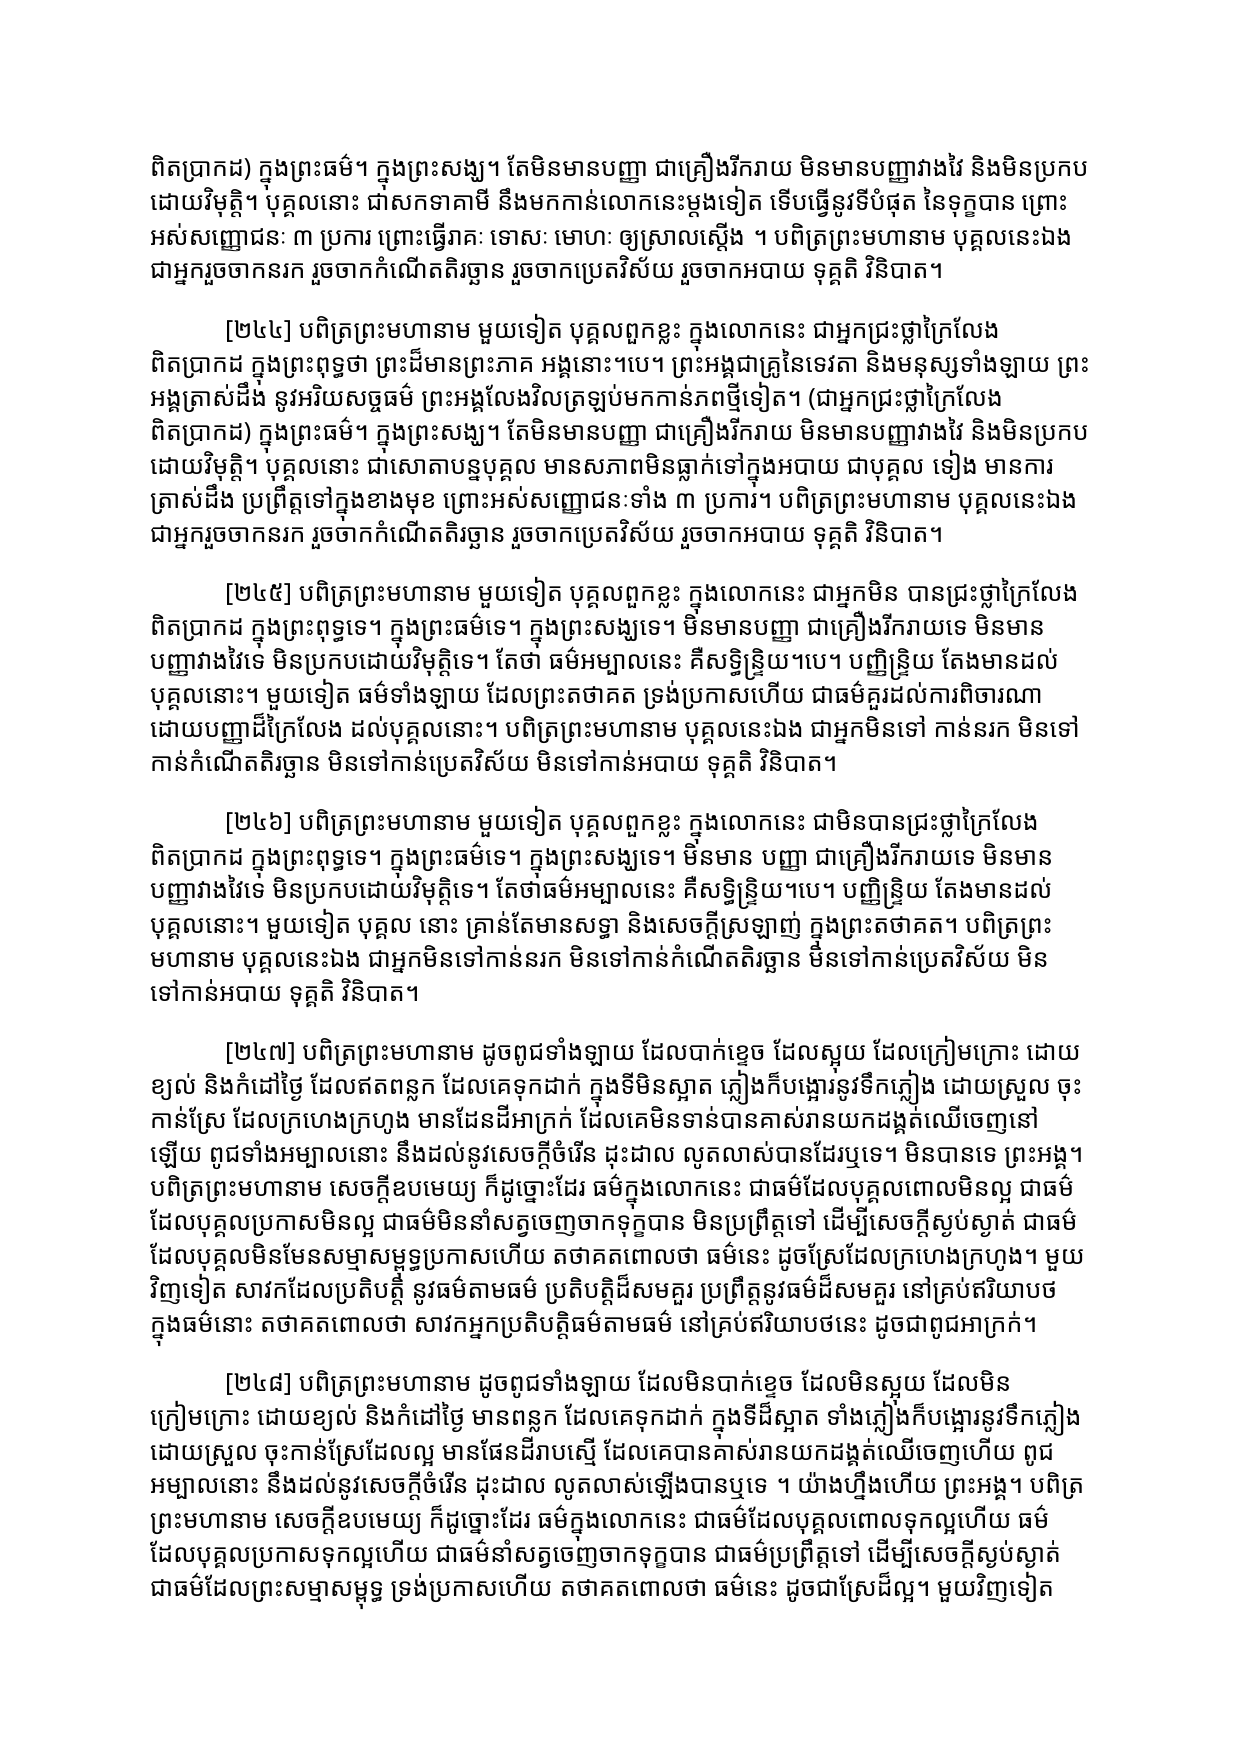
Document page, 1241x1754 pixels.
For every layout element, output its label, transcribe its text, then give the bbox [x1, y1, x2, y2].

text [២៤៦] បពិត្រព្រះ​មហានាម មួយ​ទៀត​ បុគ្គល​ពួក​ខ្លះ ក្នុង​លោក​នេះ ជាមិនបាន​ជ្រះ​ថ្លាក្រៃលែងពិតប្រាកដ ក្នុង​ព្រះពុទ្ធ​ទេ។ ក្នុង​ព្រះ​ធម៌ទេ។ ក្នុង​ព្រះ​សង្ឃទេ។ ​មិន​មាន បញ្ញា​ ជាគ្រឿង​រីករាយទេ មិន​មានបញ្ញា​វាងវៃទេ មិន​ប្រកប​ដោយ​វិមុត្តិទេ។ តែថា​ធម៌​អម្បាល​នេះ គឺ​សទ្ធិន្ទ្រិយ​។បេ។ បញ្ញិន្ទ្រិយ តែង​មាន​ដល់​បុគ្គល​នោះ។ មួយ​ទៀត ​បុគ្គល នោះ ​គ្រាន់​តែ​មាន​សទ្ធា និង​សេចក្ដី​ស្រឡាញ់​ ក្នុង​ព្រះ​តថា​គត។ បពិត្រព្រះ​មហានាម បុគ្គល​នេះ​ឯង​​ ជាអ្នកមិន​ទៅកាន់​នរក មិន​ទៅកាន់​កំណើតតិរច្ឆាន មិន​ទៅកាន់​ប្រេតវិស័យ មិន​ទៅកាន់​​អបាយ ទុគ្គតិ វិនិបាត។ [150, 804, 1090, 1008]
text [២៤៤]​ បពិត្រព្រះ​មហានាម មួយ​ទៀត​ បុគ្គលពួក​ខ្លះ ក្នុង​លោក​នេះ ជាអ្នក​ជ្រះ​ថ្លា​ក្រៃលែង ពិតប្រាកដ ក្នុង​ព្រះពុទ្ធ​ថា ព្រះ​ដ៏មាន​ព្រះភាគ​ អង្គ​នោះ។បេ។ ព្រះ​អង្គ​ជាគ្រូ​នៃ​ទេវតា ​និង​មនុស្ស​ទាំងឡាយ ព្រះ​អង្គ​ត្រាស់ដឹង​ នូវ​អរិយ​សច្ចធម៌ ព្រះអង្គ​លែង​វិល​ត្រ​ឡប់​មក​កាន់​ភព​ថ្មី​ទៀត។ (ជាអ្នកជ្រះ​ថ្លា​ក្រៃលែង ពិតប្រាកដ)​ ក្នុង​ព្រះ​ធម៌។ ក្នុង​ព្រះ​សង្ឃ។ តែមិន​មានបញ្ញា​ ជាគ្រឿង​រីករាយ មិន​មានបញ្ញា​វាងវៃ និងមិន​ប្រកប​ដោយ​វិមុត្តិ។ ​បុគ្គលនោះ ជា​សោតាបន្នបុគ្គល មាន​សភាពមិនធ្លាក់​ទៅក្នុង​អបាយ ជាបុគ្គល ទៀង មានការត្រាស់​ដឹង​ ប្រព្រឹត្តទៅ​ក្នុង​ខាង​មុខ ព្រោះ​អស់​សញ្ញោ​ជនៈទាំង ៣ ​ប្រការ។ បពិត្រព្រះ​មហានាម បុគ្គល​នេះ​ឯង​ ជាអ្នករួច​ចាកនរក រួច​ចាក​កំណើត​តិរច្ឆាន រួច​ចាក​ប្រេត​វិស័យ រួច​ចាក​អបាយ ទុគ្គតិ វិនិបាត។ [150, 311, 1090, 550]
text [២៤៧] បពិត្រព្រះមហានាម ដូច​ពូជ​ទាំងឡាយ ដែល​បាក់​ខ្ទេច ​ដែល​ស្អុយ ដែល​ក្រៀមក្រោះ ដោយ​ខ្យល់​ និង​កំដៅថ្ងៃ ដែល​ឥត​ពន្លក​ ដែល​គេ​ទុក​ដាក់​ ក្នុង​ទី​មិន​ស្អាត ភ្លៀងក៏​បង្អោរ​នូវ​ទឹក​ភ្លៀង​ ដោយ​ស្រួល​ ចុះ​កាន់​ស្រែ ដែល​ក្រហេង​ក្រហូង មាន​ដែនដី​អាក្រក់​ ដែល​គេ​មិន​ទាន់​បាន​គាស់​រាន​យក​ដង្គត់​ឈើ​ចេញ​នៅ​ឡើយ ពូជទាំង​អម្បាល​នោះ នឹង​ដល់​នូវ​សេចក្ដី​ចំរើន ដុះដាល លូត​លាស់​បាន​ដែរ​ឬ​ទេ​។ មិន​បានទេ​ ព្រះអង្គ​។ បពិត្រព្រះ​មហានាម សេចក្ដី​ឧបមេយ្យ ​ក៏​ដូច្នោះដែរ ធម៌​ក្នុង​លោក​នេះ ជាធម៌​ដែល​បុគ្គល​​​ពោល​មិន​ល្អ ជាធម៌​ដែល​បុគ្គល​ប្រកាសមិន​ល្អ ជាធម៌​មិន​នាំ​សត្វ​ចេញ​ចាក​ទុក្ខ​បាន មិន​ប្រ​ព្រឹត្ត​ទៅ​ ដើម្បីសេចក្ដី​ស្ងប់​ស្ងាត់ ជាធម៌​ដែល​បុគ្គល​មិនមែន​សម្មាសម្ពុទ្ធ​ប្រកាស​ហើយ តថាគត​ពោលថា ធម៌​នេះ ដូចស្រែ​ដែល​ក្រហេង​ក្រហូង។ មួយ​វិញទៀត​ សាវក​ដែល​ប្រតិ​បត្តិ ​នូវ​ធម៌​តាម​ធម៌ ប្រតិបត្តិ​ដ៏​សម​គួរ ​ប្រព្រឹត្ត​នូវ​ធម៌​ដ៏​សម​គួរ នៅ​គ្រប់​ឥរិយា​បថ ក្នុង​ធម៌​នោះ តថាគត​ពោលថា សាវកអ្នក​ប្រតិបត្តិ​ធម៌​តាម​ធម៌ នៅគ្រប់​ឥរិយា​បថ​នេះ ដូចជាពូជ​អាក្រក់។ [150, 1033, 1090, 1340]
text [២៤៣] បពិត្រព្រះ​មហានាម មួយ​ទៀត ​បុគ្គល​ពួក​ខ្លះ ក្នុង​លោក​នេះ ជាអ្នក​​ជ្រះ​ថ្លាក្រៃលែង ពិតប្រាកដ ក្នុង​ព្រះពុទ្ធ​ថា ព្រះ​ដ៏មាន​ព្រះភាគ​ អង្គ​នោះ។បេ។ ព្រះ​អង្គ​ជាគ្រូ​នៃ​ទេវតា ​និង​មនុស្ស​ទាំងឡាយ ព្រះ​អង្គ​ត្រាស់ដឹង​ នូវ​អរិយ​សច្ចធម៌ ព្រះអង្គ​លែង​វិល ​ត្រ​ឡប់​មក​កាន់​ភព​ថ្មី​ទៀត។ (ជាអ្នកជ្រះ​ថ្លាក្រៃលែង ពិតប្រាកដ)​ ក្នុង​ព្រះ​ធម៌។ ក្នុង​ព្រះ​សង្ឃ។ តែមិន​មានបញ្ញា ​ជាគ្រឿង​រីករាយ មិន​មានបញ្ញា​វាងវៃ​ និងមិនប្រកប​ដោយ​វិមុត្តិ។ បុគ្គលនោះ ជា​សកទាគាមី នឹង​មក​កាន់​លោក​នេះ​ម្ដង​ទៀត ទើប​ធ្វើ​នូវ​ទី​បំផុត​ នៃ​ទុក្ខបាន ព្រោះ​អស់​សញ្ញោ​ជនៈ ៣​ ប្រការ​ ព្រោះ​ធ្វើ​រាគៈ ទោសៈ មោហៈ ឲ្យ​ស្រាលស្ដើង ។ បពិត្រព្រះ​មហានាម បុគ្គល​នេះ​ឯង​ ជាអ្នករួច​ចាកនរក រួច​ចាក​កំណើតតិរច្ឆាន រួច​ចាក​ប្រេត​វិស័យ រួច​ចាក​អបាយ ទុគ្គតិ វិនិបាត។ [150, 150, 1090, 286]
text [២៤៨] បពិត្រព្រះមហានាម ដូច​ពូជ​ទាំងឡាយ ដែលមិន​បាក់​ខ្ទេច​ ដែលមិន​ស្អុយ ដែលមិន​ក្រៀមក្រោះ ដោយ​ខ្យល់ ​និង​កំដៅថ្ងៃ មាន​ពន្លក​ ដែល​គេ​ទុក​ដាក់ ​ក្នុង​ទី​ដ៏​ស្អាត ទាំងភ្លៀងក៏​បង្អោរ​នូវ​ទឹក​ភ្លៀង​ ដោយ​ស្រួល ​ចុះ​កាន់​ស្រែដែល​ល្អ មាន​ផែនដី​រាបស្មើ​ ដែល​​​គេ​​បាន​គាស់​រាន​យក​ដង្គត់​ឈើ​ចេញ​ហើយ ពូជ​អម្បាល​នោះ នឹង​ដល់​នូវ​សេចក្ដី​ចំរើន ដុះដាល លូ​តលាស់​ឡើងបាន​​ឬ​ទេ ​។ យ៉ាងហ្នឹង​ហើយ ​ព្រះអង្គ។ បពិត្រព្រះ​មហានាម សេចក្ដី​ឧបមេយ្យ​ ក៏​ដូច្នោះដែរ ធម៌​ក្នុង​លោក​នេះ ជាធម៌​ដែល​បុគ្គល​ពោល​​ទុកល្អ​ហើយ ធម៌​ដែល​បុគ្គល​ប្រកាសទុកល្អហើយ ជាធម៌​នាំ​សត្វ​ចេញ​ចាក​ទុក្ខ​បាន ជាធម៌ប្រ​ព្រឹត្ត​ទៅ​ ដើម្បីសេចក្ដី​ស្ងប់​ស្ងាត់ ជាធម៌​ដែល​ព្រះសម្មាសម្ពុទ្ធ ទ្រង់ប្រកាសហើយ តថាគត​ពោលថា ធម៌​នេះ ដូចជាស្រែ​ដ៏ល្អ។ មួយ​វិញទៀត​ សាវក​ដែល​ប្រតិ​បត្តិ​នូវ​ធម៌​តាម​ធម៌ ប្រតិបត្តិ​ដ៏​សម​គួរ ​ប្រព្រឹត្ត​នូវ​ធម៌​ដ៏​សម​គួរ នៅ​គ្រប់​ឥរិយា​បថក្នុង​ធម៌​នោះ តថាគត​ពោលថា សាវកអ្នក​ប្រតិបត្តិ​ធម៌​តាម​ធម៌ នៅគ្រប់​ឥរិយា​បថ​នេះ ដូចជាពូជ​ដ៏ល្អ។ នឹង​បាច់​ពោល​ទៅ​ថ្វី ដល់​ព្រះ​សរ​កា​និសក្យរាជ បពិត្រ​ព្រះមហា​នាម​ ព្រះ​សរកានិ​សក្យរាជ ជាអ្នក​បាន​ធ្វើ​ឲ្យ​ពេញ​បរិបូណ៌​ ក្នុង​សិក្ខា ក្នុង​កាល​​​ជិត​មរណៈ។ [150, 1365, 1090, 1603]
text [២៤៥] បពិត្រព្រះ​មហានាម មួយ​ទៀត ​បុគ្គល​ពួក​ខ្លះ ក្នុង​លោក​នេះ ជាអ្នក​មិន បានជ្រះ​ថ្លា​ក្រៃលែងពិតប្រាកដ ក្នុង​ព្រះពុទ្ធ​ទេ។ ក្នុង​ព្រះ​ធម៌ទេ។ ក្នុង​ព្រះ​សង្ឃទេ។ មិន​មានបញ្ញា ​ជាគ្រឿង​រីករាយទេ មិន​មានបញ្ញា​វាងវៃទេ មិន​ប្រកប​ដោយ​វិមុត្តិទេ។ តែថា ធម៌អម្បាលនេះ ​គឺ​សទ្ធិ​ន្ទ្រិយ​។បេ។ បញ្ញិន្ទ្រិយ ​តែង​មាន​ដល់​បុគ្គលនោះ។ មួយទៀត ធម៌ទាំងឡាយ​ ដែល​ព្រះ​តថាគត ​ទ្រង់​ប្រកាសហើយ ជាធម៌​គួរ​ដល់​ការ​ពិចារណា ដោយ​បញ្ញា​ដ៏ក្រៃលែង ដល់​បុគ្គល​នោះ។ បពិត្រព្រះ​មហានាម បុគ្គល​នេះ​ឯង​ ជាអ្នកមិនទៅ កាន់នរក មិនទៅកាន់​កំណើតតិរច្ឆាន មិនទៅកាន់ប្រេត​វិស័យ មិនទៅកាន់​អបាយ ទុគ្គតិ វិនិបាត។​​ [150, 575, 1090, 779]
